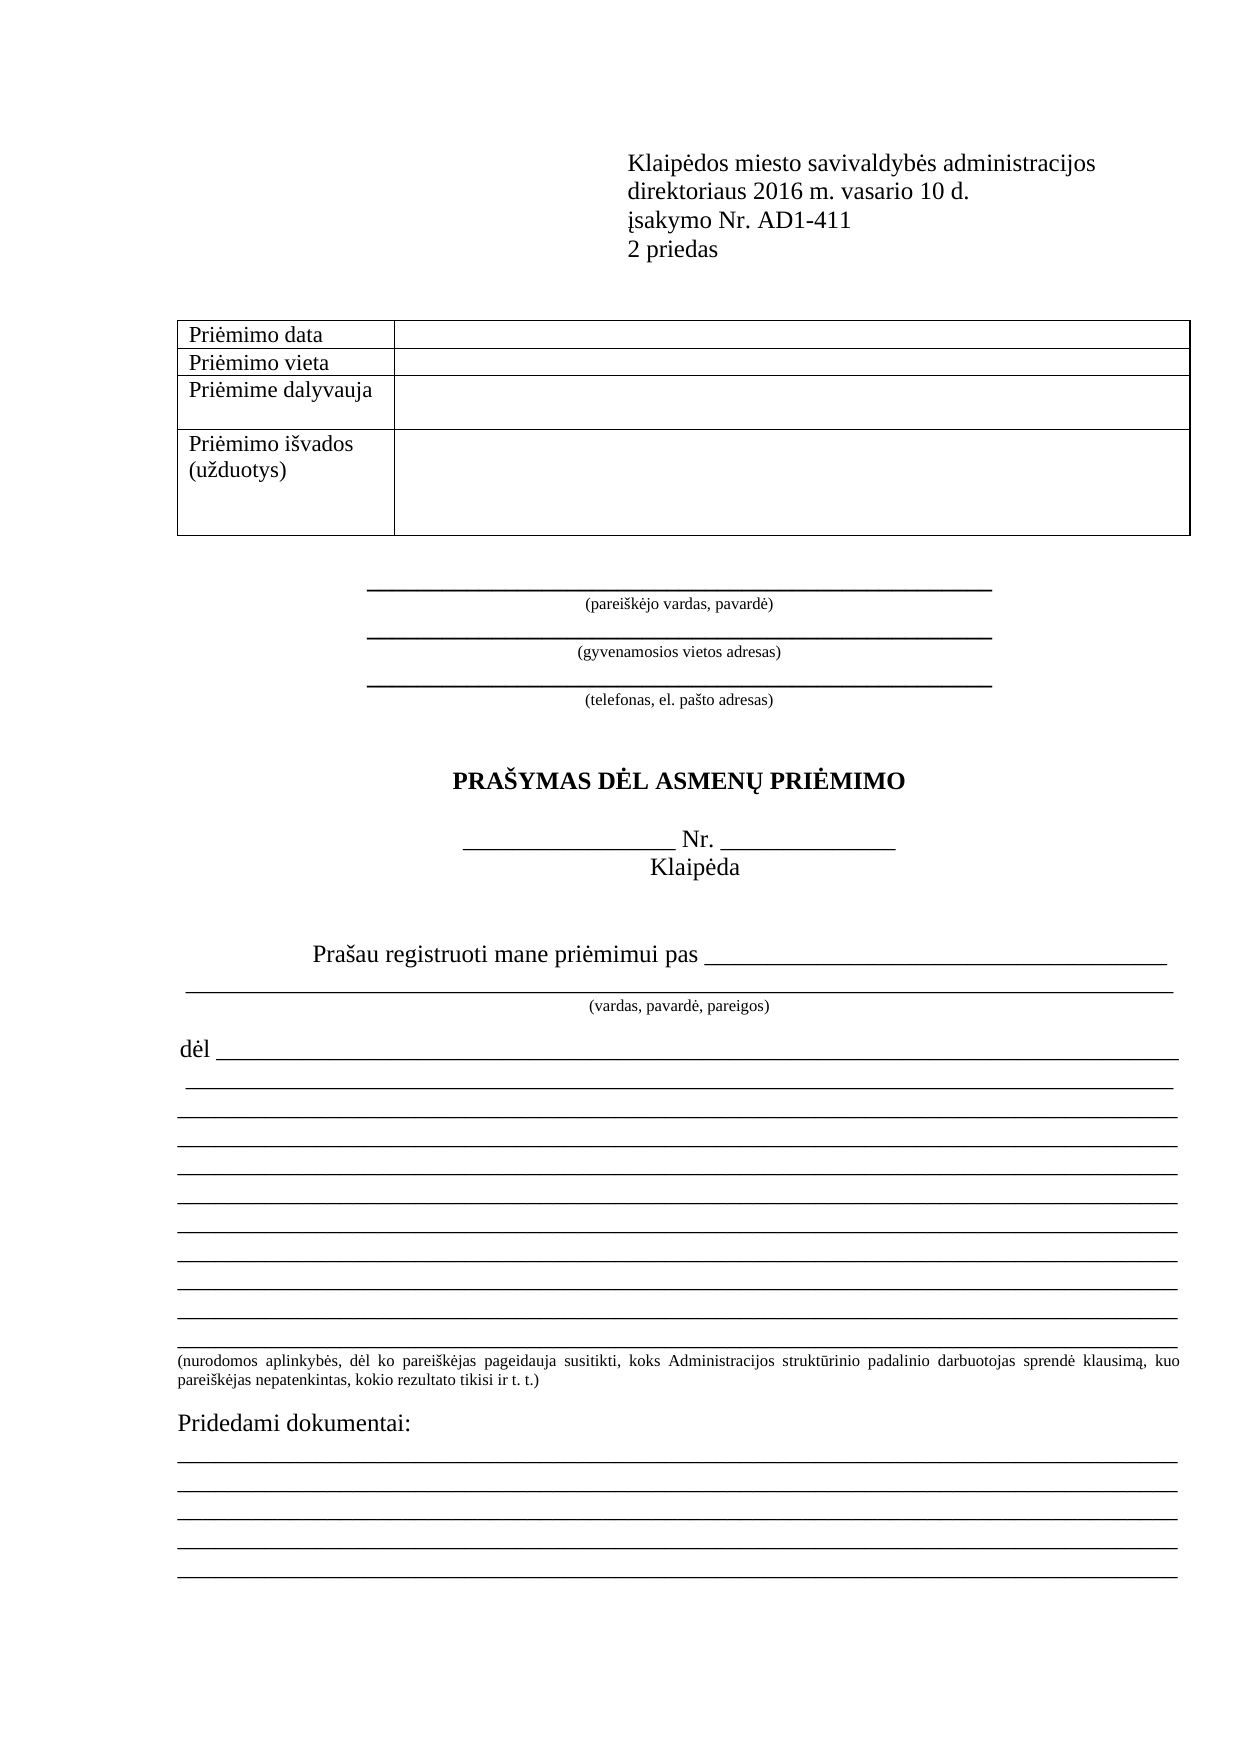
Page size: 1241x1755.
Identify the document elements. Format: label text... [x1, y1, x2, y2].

text ________________________________________________________________________________________________________________________________________________________________________________________________________________________________________________________________________________________________________________________________________________________________________________________________________________ [177, 1092, 1181, 1236]
text Klaipėda [177, 852, 1181, 881]
text (telefonas, el. pašto adresas) [177, 689, 1181, 709]
text (nurodomos aplinkybės, dėl ko pareiškėjas pageidauja susitikti, koks Administracijos struktūrinio padalinio darbuotojas sprendė klausimą, kuo pareiškėjas nepatenkintas, kokio rezultato tikisi ir t. t.) [177, 1351, 1181, 1389]
text Klaipėdos miesto savivaldybės administracijos [627, 148, 1181, 176]
text _______________________________________________________________________________ [177, 1063, 1181, 1092]
table_cell [395, 376, 1189, 429]
text ________________________________________________________________________________ [177, 1322, 1181, 1351]
text Pridedami dokumentai: [177, 1408, 1181, 1437]
table_cell Priėmimo vieta [178, 349, 394, 375]
text _________________ Nr. ______________ [177, 824, 1181, 852]
text _______________________________________________________________________________ [177, 967, 1181, 996]
table_cell [395, 430, 1189, 535]
text Prašymas dėl asmenų priėmimo [177, 766, 1181, 795]
text (vardas, pavardė, pareigos) [177, 996, 1181, 1015]
table_header [395, 321, 1189, 347]
text __________________________________________________ [177, 661, 1181, 689]
text direktoriaus 2016 m. vasario 10 d. [627, 176, 1181, 205]
text 2 priedas [627, 234, 1181, 263]
text ________________________________________________________________________________________________________________________________________________________________________________________________________________________________________________ [177, 1236, 1181, 1322]
text įsakymo Nr. AD1-411 [627, 205, 1181, 234]
table_header Priėmimo data [178, 321, 394, 347]
text ________________________________________________________________________________________________________________________________________________________________________________________________________________________________________________________________________________________________________________________________________________________________________________________________________________ [177, 1437, 1181, 1581]
table_cell Priėmimo išvados (užduotys) [178, 430, 394, 535]
text __________________________________________________ [177, 565, 1181, 594]
text __________________________________________________ [177, 613, 1181, 642]
text Prašau registruoti mane priėmimui pas _____________________________________ [312, 939, 1181, 967]
text dėl _____________________________________________________________________________ [177, 1034, 1181, 1063]
text (pareiškėjo vardas, pavardė) [177, 594, 1181, 613]
table_cell [395, 349, 1189, 375]
table_cell Priėmime dalyvauja [178, 376, 394, 429]
text (gyvenamosios vietos adresas) [177, 642, 1181, 661]
